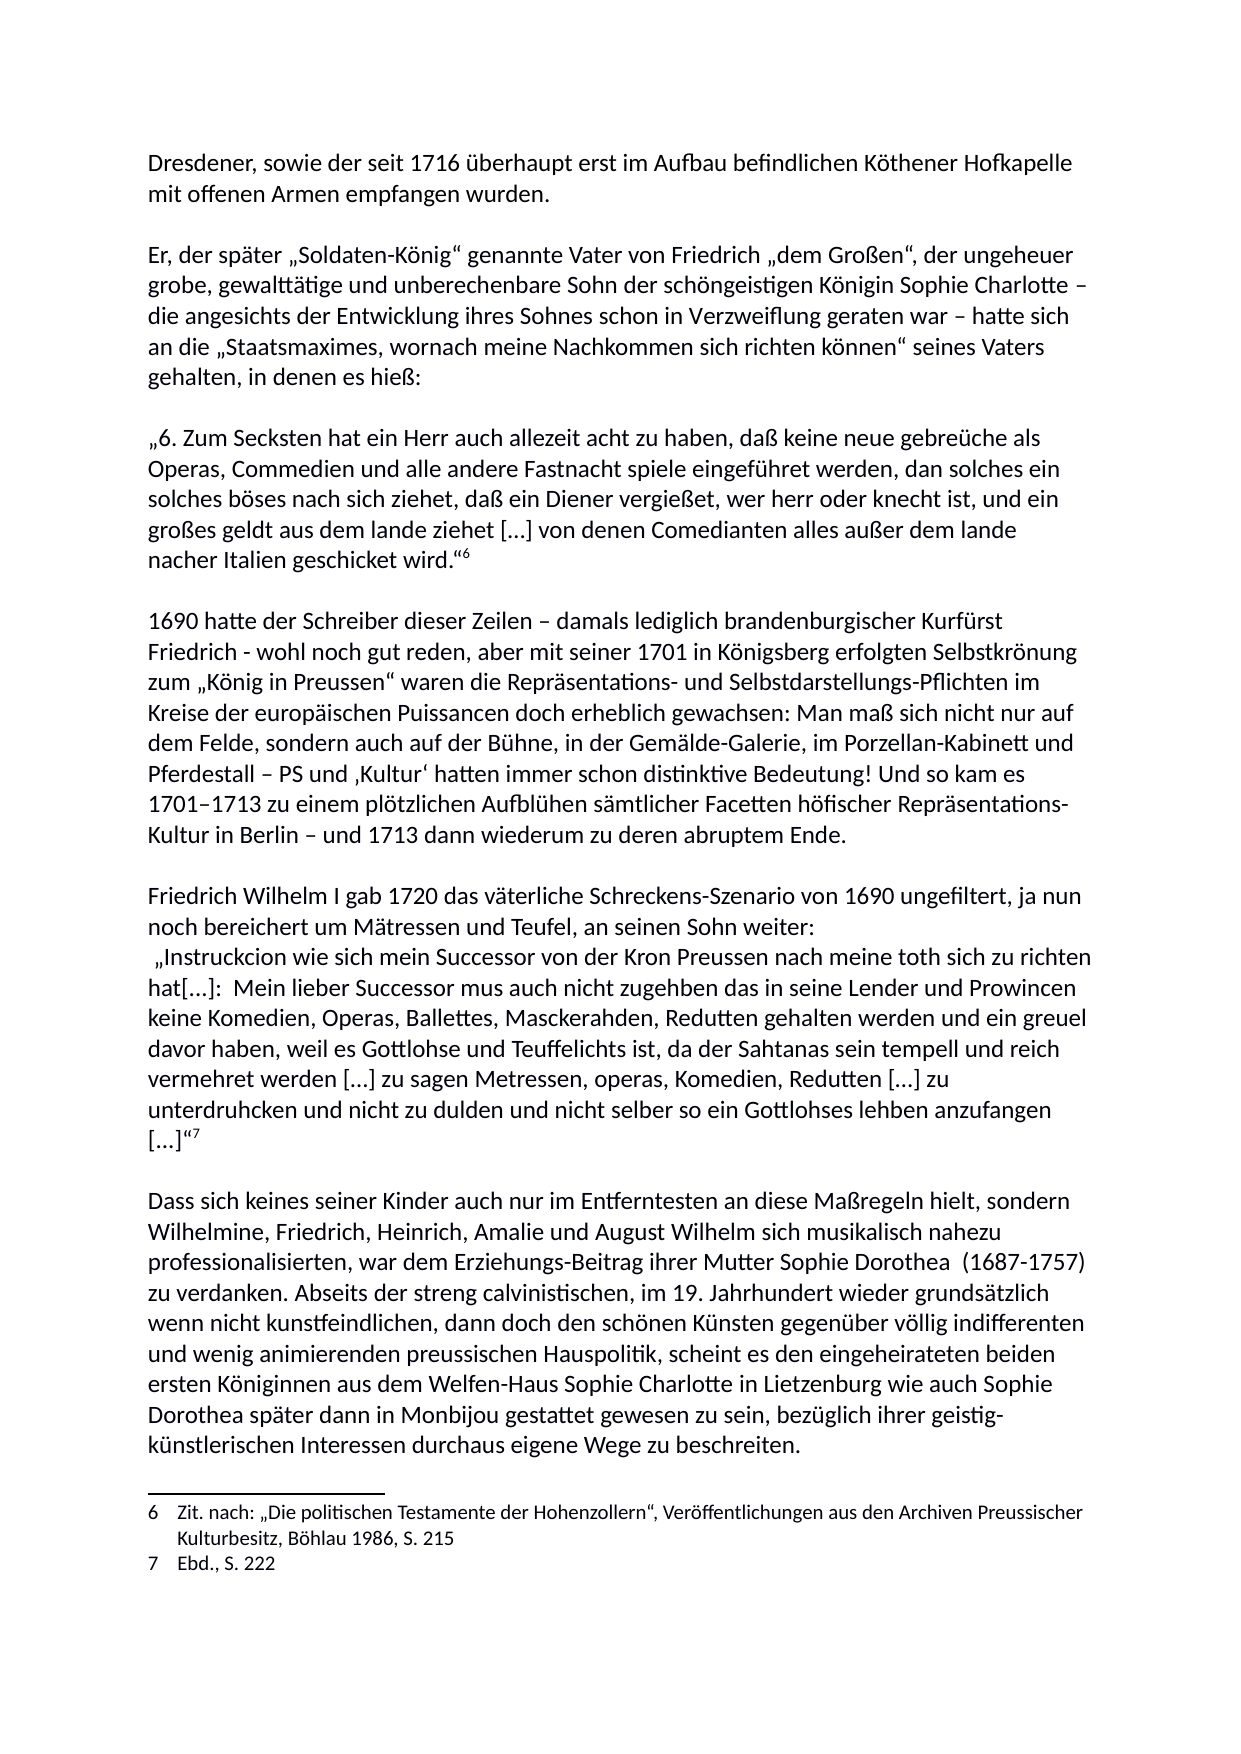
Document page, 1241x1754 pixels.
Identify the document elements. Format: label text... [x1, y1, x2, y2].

text Dass sich keines seiner Kinder auch nur im Entferntesten an diese Maßregeln hielt, sondern Wilhelmine, Friedrich, Heinrich, Amalie und August Wilhelm sich musikalisch nahezu professionalisierten, war dem Erziehungs-Beitrag ihrer Mutter Sophie Dorothea (1687-1757) zu verdanken. Abseits der streng calvinistischen, im 19. Jahrhundert wieder grundsätzlich wenn nicht kunstfeindlichen, dann doch den schönen Künsten gegenüber völlig indifferenten und wenig animierenden preussischen Hauspolitik, scheint es den eingeheirateten beiden ersten Königinnen aus dem Welfen-Haus Sophie Charlotte in Lietzenburg wie auch Sophie Dorothea später dann in Monbijou gestattet gewesen zu sein, bezüglich ihrer geistig-künstlerischen Interessen durchaus eigene Wege zu beschreiten. [148, 1185, 1093, 1460]
text Er, der später „Soldaten-König“ genannte Vater von Friedrich „dem Großen“, der ungeheuer grobe, gewalttätige und unberechenbare Sohn der schöngeistigen Königin Sophie Charlotte – die angesichts der Entwicklung ihres Sohnes schon in Verzweiflung geraten war – hatte sich an die „Staatsmaximes, wornach meine Nachkommen sich richten können“ seines Vaters gehalten, in denen es hieß: [148, 239, 1093, 392]
text Ebd., S. 222 [148, 1550, 1093, 1576]
text „6. Zum Secksten hat ein Herr auch allezeit acht zu haben, daß keine neue gebreüche als Operas, Commedien und alle andere Fastnacht spiele eingeführet werden, dan solches ein solches böses nach sich ziehet, daß ein Diener vergießet, wer herr oder knecht ist, und ein großes geldt aus dem lande ziehet […] von denen Comedianten alles außer dem lande nacher Italien geschicket wird.“ [148, 422, 1093, 575]
text Friedrich Wilhelm I gab 1720 das väterliche Schreckens-Szenario von 1690 ungefiltert, ja nun noch bereichert um Mätressen und Teufel, an seinen Sohn weiter: [148, 880, 1093, 941]
text 1690 hatte der Schreiber dieser Zeilen – damals lediglich brandenburgischer Kurfürst Friedrich - wohl noch gut reden, aber mit seiner 1701 in Königsberg erfolgten Selbstkrönung zum „König in Preussen“ waren die Repräsentations- und Selbstdarstellungs-Pflichten im Kreise der europäischen Puissancen doch erheblich gewachsen: Man maß sich nicht nur auf dem Felde, sondern auch auf der Bühne, in der Gemälde-Galerie, im Porzellan-Kabinett und Pferdestall – PS und ‚Kultur‘ hatten immer schon distinktive Bedeutung! Und so kam es 1701–1713 zu einem plötzlichen Aufblühen sämtlicher Facetten höfischer Repräsentations-Kultur in Berlin – und 1713 dann wiederum zu deren abruptem Ende. [148, 605, 1093, 849]
text „Instruckcion wie sich mein Successor von der Kron Preussen nach meine toth sich zu richten hat[...]: Mein lieber Successor mus auch nicht zugehben das in seine Lender und Prowincen keine Komedien, Operas, Ballettes, Masckerahden, Redutten gehalten werden und ein greuel davor haben, weil es Gottlohse und Teuffelichts ist, da der Sahtanas sein tempell und reich vermehret werden […] zu sagen Metressen, operas, Komedien, Redutten […] zu unterdruhcken und nicht zu dulden und nicht selber so ein Gottlohses lehben anzufangen [...]“ [148, 941, 1093, 1155]
text Dresdener, sowie der seit 1716 überhaupt erst im Aufbau befindlichen Köthener Hofkapelle mit offenen Armen empfangen wurden. [148, 148, 1093, 209]
text Zit. nach: „Die politischen Testamente der Hohenzollern“, Veröffentlichungen aus den Archiven Preussischer Kulturbesitz, Böhlau 1986, S. 215 [148, 1499, 1093, 1550]
